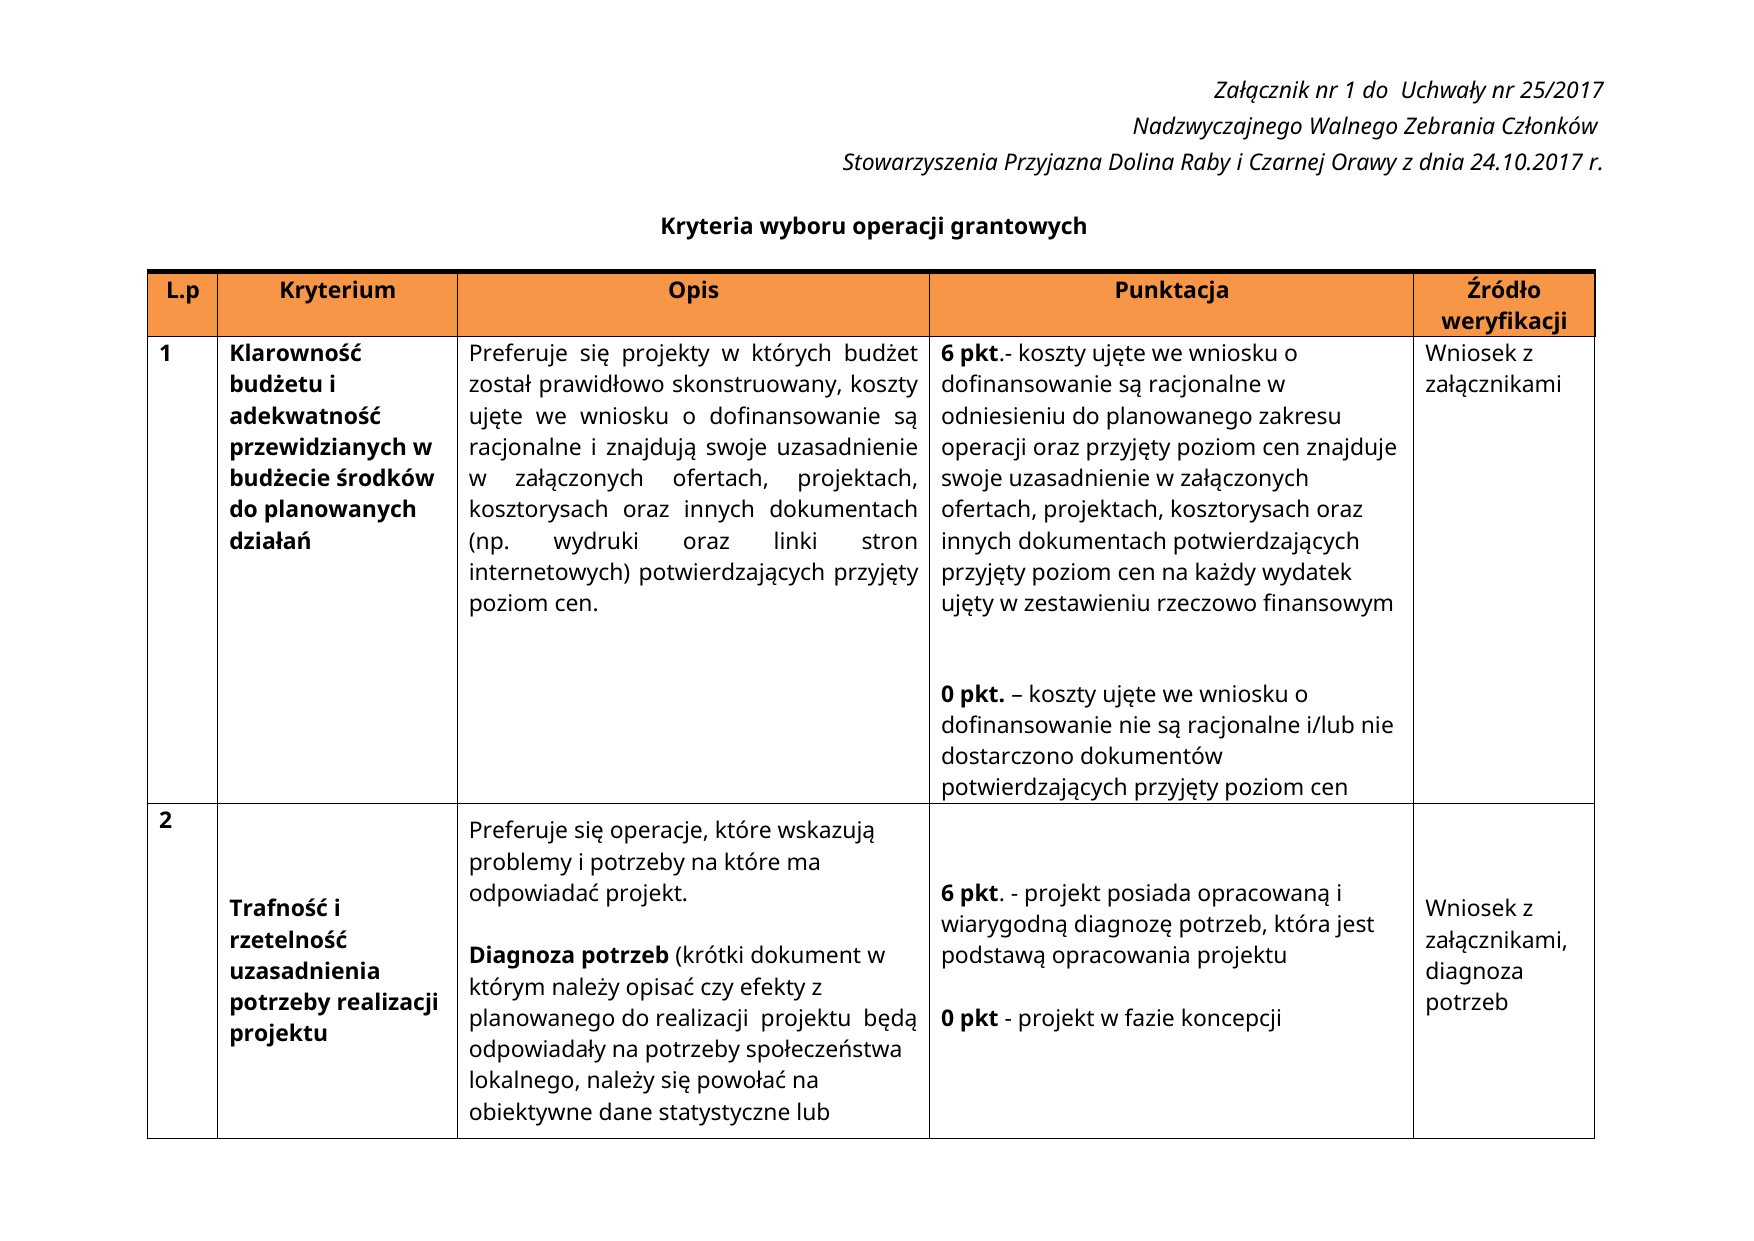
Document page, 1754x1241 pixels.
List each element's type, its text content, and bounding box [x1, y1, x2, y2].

table_header Źródło weryfikacji [1414, 274, 1594, 336]
table_cell Wniosek z załącznikami [1414, 337, 1594, 803]
table_cell Preferuje się projekty w których budżet został prawidłowo skonstruowany, koszty ujęte we wniosku o dofinansowanie są racjonalne i znajdują swoje uzasadnienie w załączonych ofertach, projektach, kosztorysach oraz innych dokumentach (np. wydruki oraz linki stron internetowych) potwierdzających przyjęty poziom cen. [458, 337, 929, 803]
table_cell 1 [148, 337, 217, 803]
table_cell 6 pkt. - projekt posiada opracowaną i wiarygodną diagnozę potrzeb, która jest podstawą opracowania projektu 0 pkt - projekt w fazie koncepcji [930, 804, 1413, 1137]
table_cell 6 pkt.- koszty ujęte we wniosku o dofinansowanie są racjonalne w odniesieniu do planowanego zakresu operacji oraz przyjęty poziom cen znajduje swoje uzasadnienie w załączonych ofertach, projektach, kosztorysach oraz innych dokumentach potwierdzających przyjęty poziom cen na każdy wydatek ujęty w zestawieniu rzeczowo finansowym 0 pkt. – koszty ujęte we wniosku o dofinansowanie nie są racjonalne i/lub nie dostarczono dokumentów potwierdzających przyjęty poziom cen [930, 337, 1413, 803]
table_header Kryterium [218, 274, 457, 336]
table_header Opis [458, 274, 929, 336]
text Kryteria wyboru operacji grantowych [148, 209, 1606, 241]
table_cell Trafność i rzetelność uzasadnienia potrzeby realizacji projektu [218, 804, 457, 1137]
table_cell Wniosek z załącznikami, diagnoza potrzeb [1414, 804, 1594, 1137]
table_cell Klarowność budżetu i adekwatność przewidzianych w budżecie środków do planowanych działań [218, 337, 457, 803]
table_header L.p [148, 274, 217, 336]
table_cell 2 [148, 804, 217, 1137]
table_header Punktacja [930, 274, 1413, 336]
table_cell Preferuje się operacje, które wskazują problemy i potrzeby na które ma odpowiadać projekt. Diagnoza potrzeb (krótki dokument w którym należy opisać czy efekty z planowanego do realizacji projektu będą odpowiadały na potrzeby społeczeństwa lokalnego, należy się powołać na obiektywne dane statystyczne lub [458, 804, 929, 1137]
